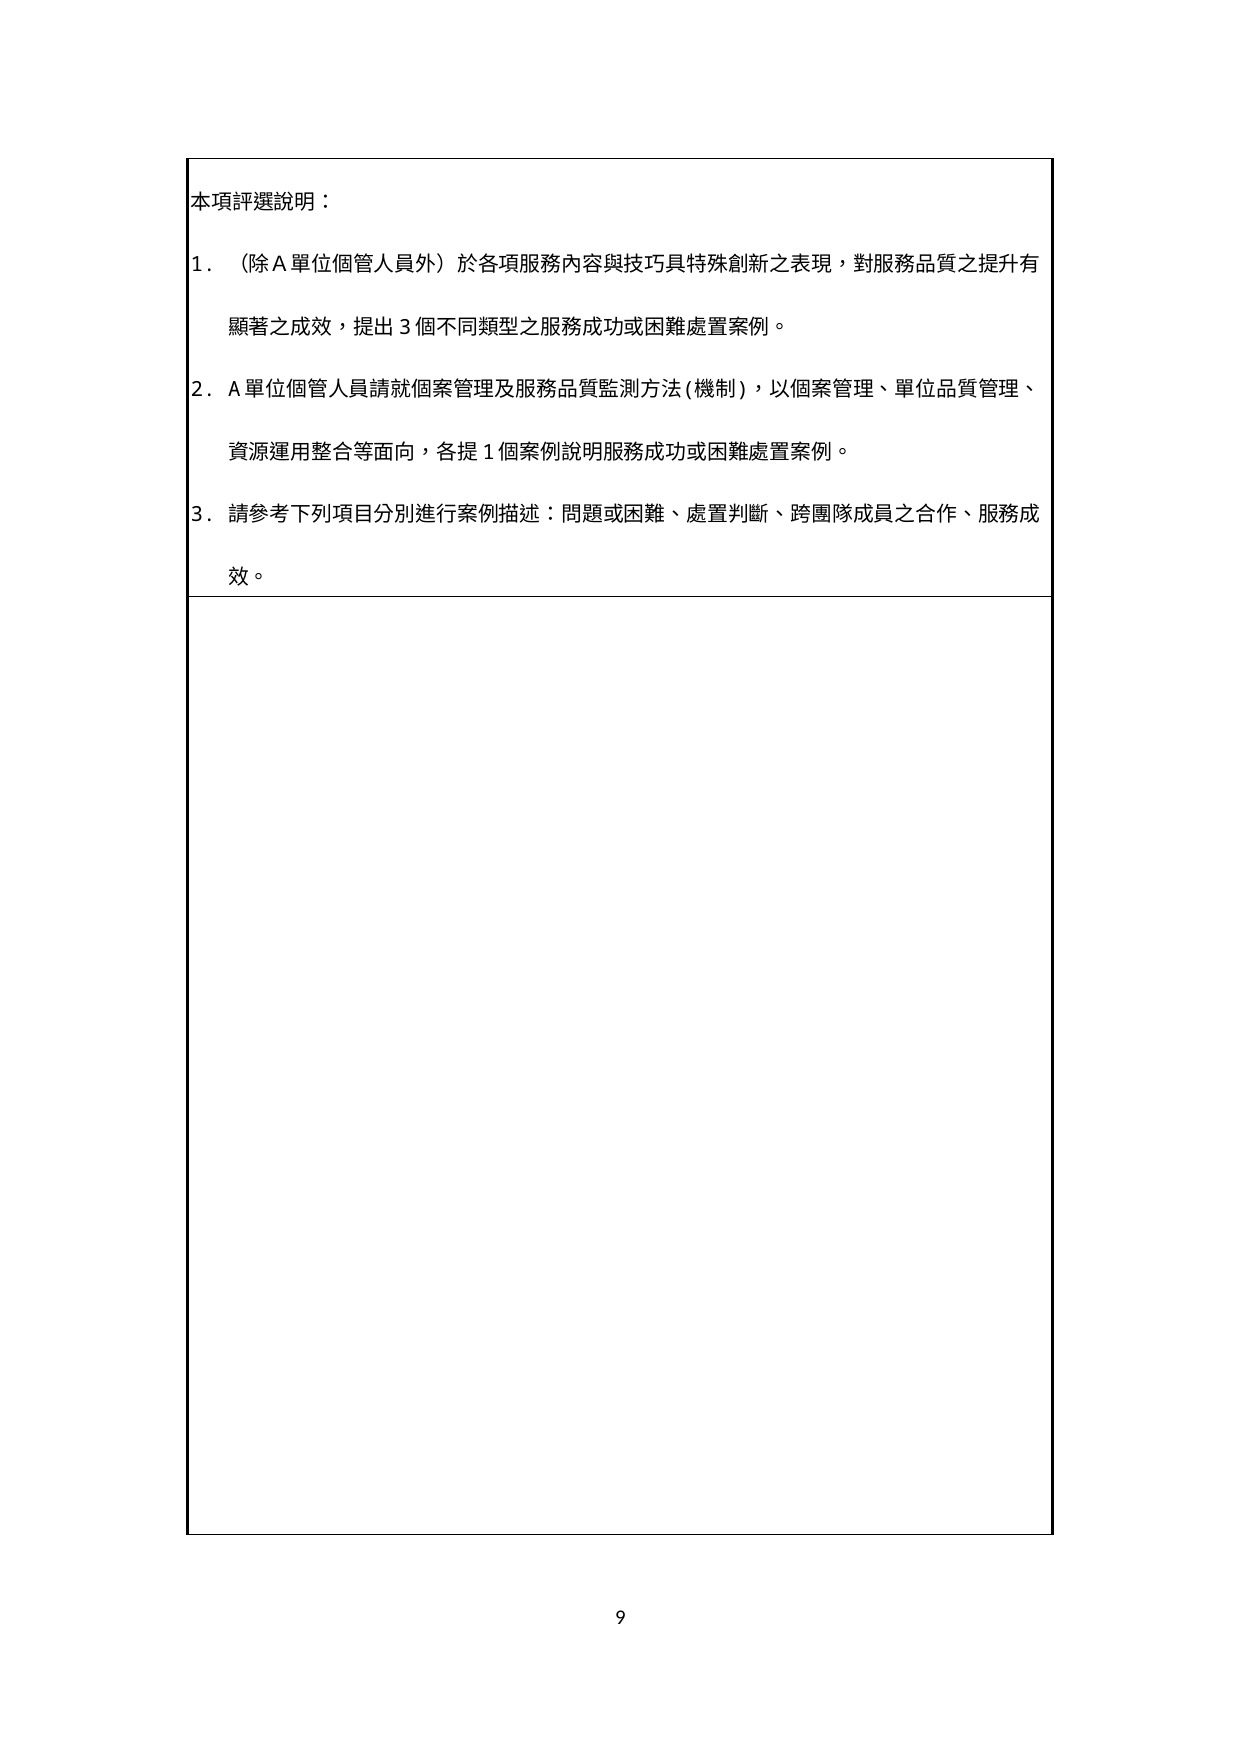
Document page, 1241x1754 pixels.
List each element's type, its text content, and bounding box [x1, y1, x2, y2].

table_cell 本項評選說明： （除Ａ單位個管人員外）於各項服務內容與技巧具特殊創新之表現，對服務品質之提升有顯著之成效，提出3個不同類型之服務成功或困難處置案例。 A單位個管人員請就個案管理及服務品質監測方法(機制)，以個案管理、單位品質管理、資源運用整合等面向，各提1個案例說明服務成功或困難處置案例。 請參考下列項目分別進行案例描述：問題或困難、處置判斷、跨團隊成員之合作、服務成效。 [189, 159, 1051, 596]
table_cell [189, 597, 1051, 1534]
